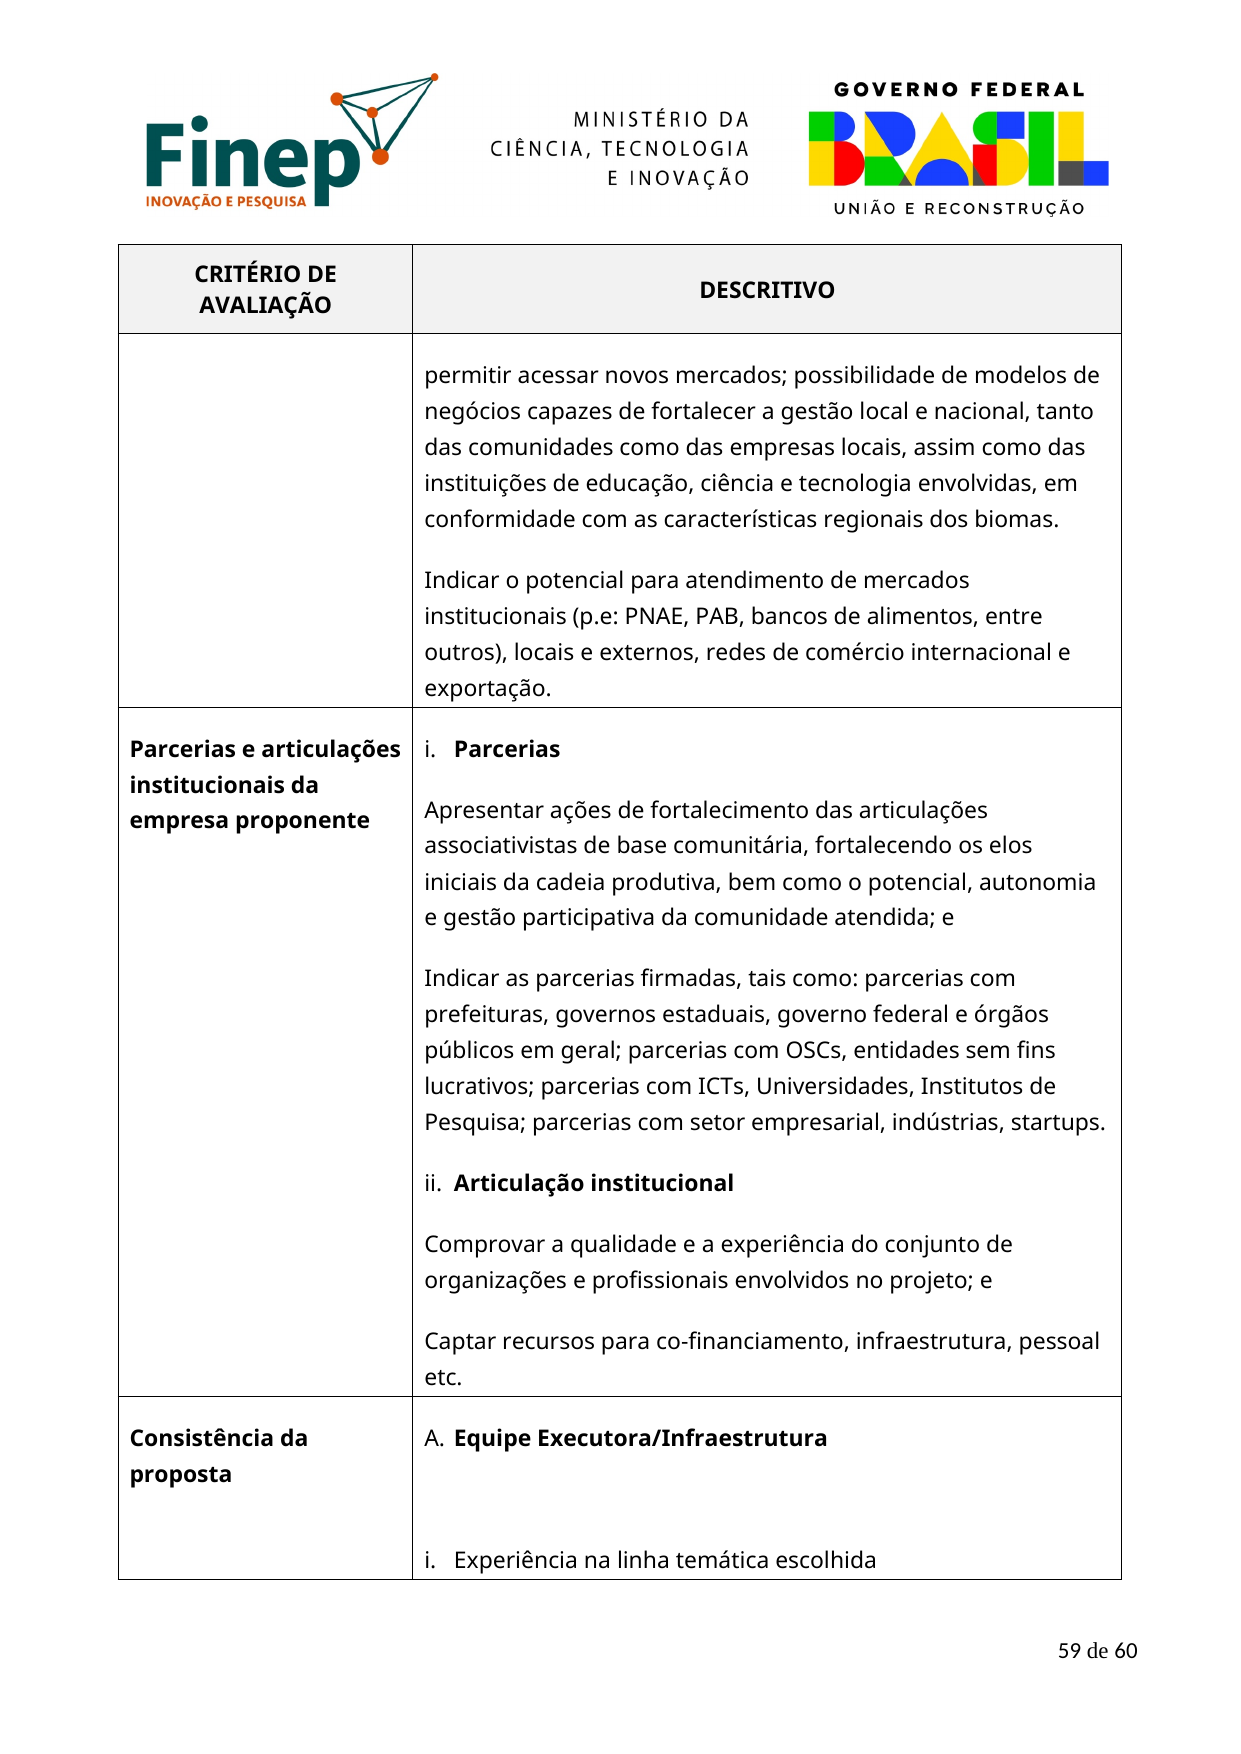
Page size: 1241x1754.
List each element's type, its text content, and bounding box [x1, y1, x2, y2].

table_cell Parcerias e articulações institucionais da empresa proponente [119, 708, 412, 1396]
table_header CRITÉRIO DE AVALIAÇÃO [119, 245, 412, 333]
table_cell i. Parcerias Apresentar ações de fortalecimento das articulações associativistas de base comunitária, fortalecendo os elos iniciais da cadeia produtiva, bem como o potencial, autonomia e gestão participativa da comunidade atendida; e Indicar as parcerias firmadas, tais como: parcerias com prefeituras, governos estaduais, governo federal e órgãos públicos em geral; parcerias com OSCs, entidades sem fins lucrativos; parcerias com ICTs, Universidades, Institutos de Pesquisa; parcerias com setor empresarial, indústrias, startups. ii. Articulação institucional Comprovar a qualidade e a experiência do conjunto de organizações e profissionais envolvidos no projeto; e Captar recursos para co-financiamento, infraestrutura, pessoal etc. [413, 708, 1121, 1396]
table_cell Consistência da proposta [119, 1397, 412, 1579]
table_cell [119, 334, 412, 707]
table_cell permitir acessar novos mercados; possibilidade de modelos de negócios capazes de fortalecer a gestão local e nacional, tanto das comunidades como das empresas locais, assim como das instituições de educação, ciência e tecnologia envolvidas, em conformidade com as características regionais dos biomas. Indicar o potencial para atendimento de mercados institucionais (p.e: PNAE, PAB, bancos de alimentos, entre outros), locais e externos, redes de comércio internacional e exportação. [413, 334, 1121, 707]
table_cell A. Equipe Executora/Infraestrutura i. Experiência na linha temática escolhida [413, 1397, 1121, 1579]
table_header DESCRITIVO [413, 245, 1121, 333]
